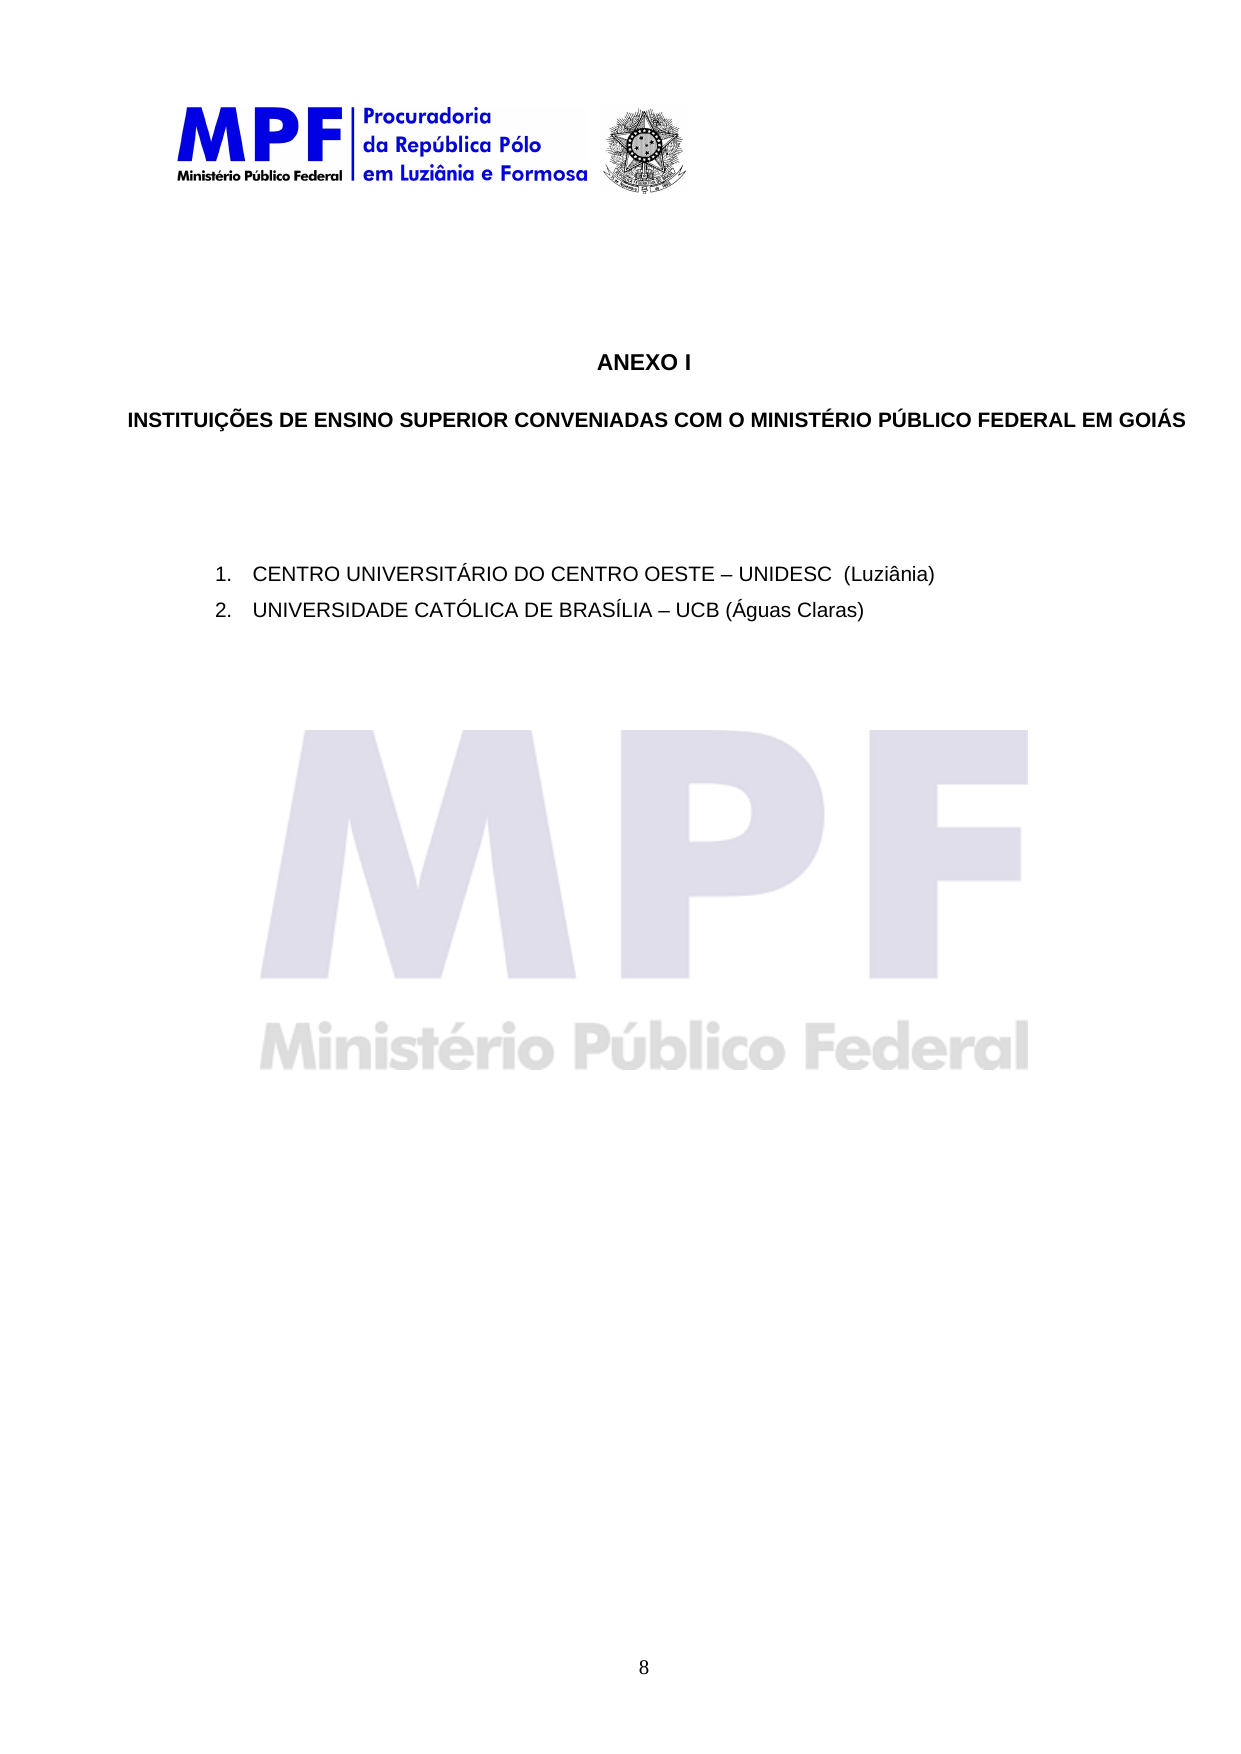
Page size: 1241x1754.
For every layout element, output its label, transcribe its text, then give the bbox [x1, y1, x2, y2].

picture [260, 730, 1028, 1071]
list CENTRO UNIVERSITÁRIO DO CENTRO OESTE – UNIDESC (Luziânia) [215, 562, 1110, 586]
text ANEXO I [177, 348, 1110, 375]
text INSTITUIÇÕES DE ENSINO SUPERIOR CONVENIADAS COM O MINISTÉRIO PÚBLICO FEDERAL EM GOIÁS [127, 408, 1189, 432]
picture [177, 107, 588, 181]
list UNIVERSIDADE CATÓLICA DE BRASÍLIA – UCB (Águas Claras) [215, 598, 1110, 622]
picture [600, 103, 687, 194]
